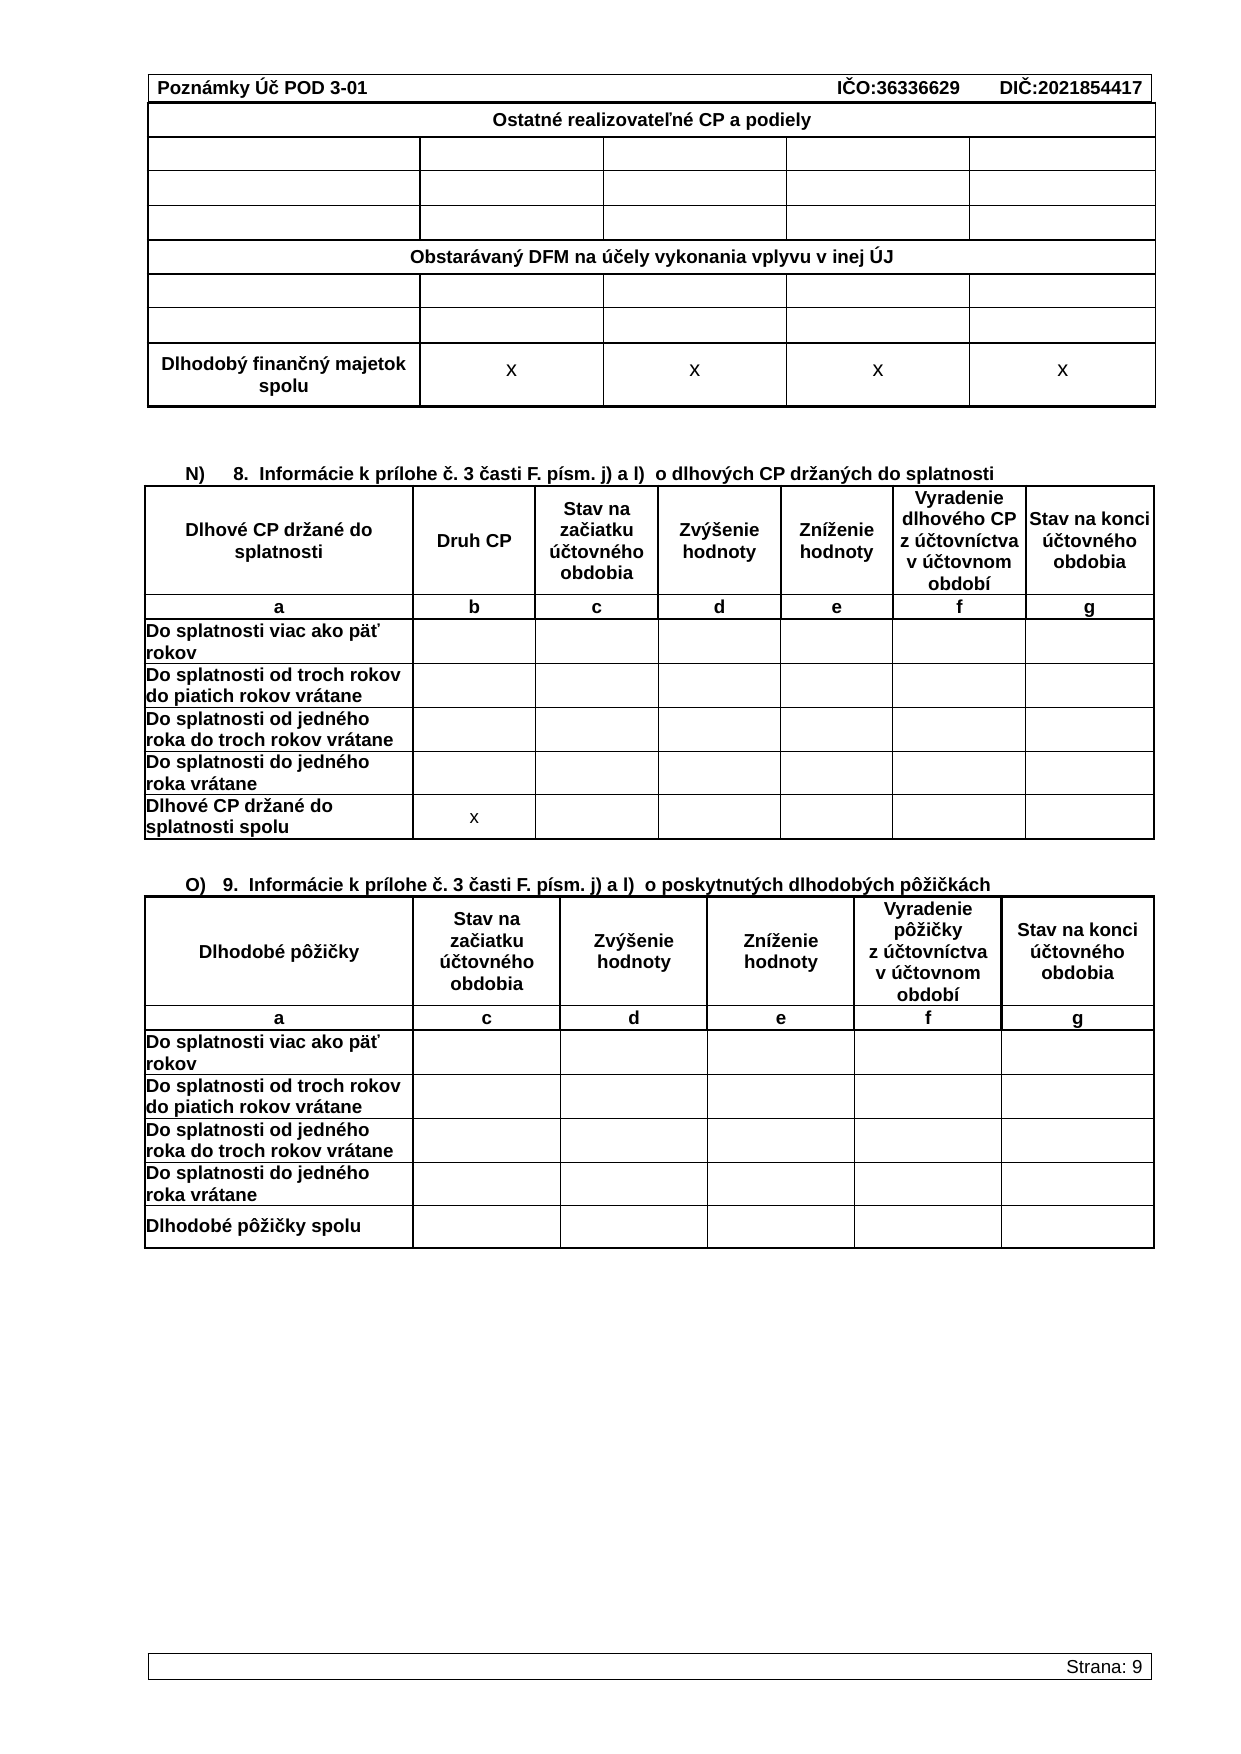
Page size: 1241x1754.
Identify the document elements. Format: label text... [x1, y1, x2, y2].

table_cell [781, 795, 892, 838]
table_cell f [894, 595, 1025, 618]
table_cell [1002, 1206, 1153, 1247]
table_header Stav na začiatku účtovného obdobia [536, 487, 657, 594]
table_cell Ostatné realizovateľné CP a podiely [149, 104, 1155, 136]
table_cell [659, 664, 780, 707]
table_cell Dlhové CP držané do splatnosti spolu [146, 795, 412, 838]
table_cell a [146, 1006, 412, 1029]
table_cell [781, 664, 892, 707]
table_cell [855, 1206, 1001, 1247]
table_cell g [1027, 595, 1153, 618]
table_cell [149, 308, 419, 342]
table_cell [787, 171, 969, 204]
table_cell c [414, 1006, 559, 1029]
table_cell [421, 206, 603, 239]
table_cell [855, 1119, 1001, 1161]
table_header Stav na začiatku účtovného obdobia [414, 898, 559, 1005]
table_header Vyradenie dlhového CP z účtovníctva v účtovnom období [894, 487, 1025, 594]
table_cell [1002, 1163, 1153, 1205]
table_cell [1026, 664, 1153, 707]
table_cell [781, 752, 892, 794]
table_cell [970, 275, 1155, 307]
table_cell [708, 1119, 854, 1161]
table_cell [421, 138, 603, 170]
table_cell [708, 1075, 854, 1118]
table_cell [893, 664, 1025, 707]
table_header Zvýšenie hodnoty [659, 487, 780, 594]
table_cell [604, 206, 786, 239]
table_cell Do splatnosti do jedného roka vrátane [146, 1163, 412, 1205]
table_cell [659, 620, 780, 663]
table_cell [1002, 1031, 1153, 1074]
table_cell [1026, 795, 1153, 838]
table_cell [1026, 708, 1153, 751]
table_header Druh CP [414, 487, 534, 594]
table_cell [149, 275, 419, 307]
table_cell [536, 708, 658, 751]
table_cell [149, 206, 419, 239]
table_header Stav na konci účtovného obdobia [1003, 898, 1153, 1005]
table_header Dlhové CP držané do splatnosti [146, 487, 412, 594]
list 9. Informácie k prílohe č. 3 časti F. písm. j) a l) o poskytnutých dlhodobých pôžičkách [185, 874, 1152, 895]
table_cell [149, 171, 419, 204]
table_cell x [604, 344, 786, 405]
table_cell Dlhodobý finančný majetok spolu [149, 344, 419, 405]
table_cell [421, 275, 603, 307]
table_cell d [561, 1006, 706, 1029]
table_cell [414, 1031, 560, 1074]
table_cell Do splatnosti od jedného roka do troch rokov vrátane [146, 708, 412, 751]
table_header Zníženie hodnoty [782, 487, 892, 594]
table_cell c [536, 595, 657, 618]
table_cell [536, 795, 658, 838]
table_cell x [421, 344, 603, 405]
table_cell [561, 1206, 707, 1247]
table_header Dlhodobé pôžičky [146, 898, 412, 1005]
table_cell [893, 795, 1025, 838]
table_cell [561, 1075, 707, 1118]
table_cell [1002, 1119, 1153, 1161]
table_cell d [659, 595, 780, 618]
table_cell [708, 1163, 854, 1205]
table_cell [781, 620, 892, 663]
table_cell [855, 1031, 1001, 1074]
list 8. Informácie k prílohe č. 3 časti F. písm. j) a l) o dlhových CP držaných do splatnosti [185, 463, 1152, 484]
table_cell Do splatnosti od troch rokov do piatich rokov vrátane [146, 1075, 412, 1118]
table_cell [604, 171, 786, 204]
table_cell [561, 1119, 707, 1161]
table_cell Obstarávaný DFM na účely vykonania vplyvu v inej ÚJ [149, 241, 1155, 273]
table_cell Do splatnosti do jedného roka vrátane [146, 752, 412, 794]
table_cell [604, 308, 786, 342]
table_cell [414, 1163, 560, 1205]
table_cell [970, 171, 1155, 204]
table_cell e [782, 595, 892, 618]
table_header Zvýšenie hodnoty [561, 898, 706, 1005]
table_cell [708, 1206, 854, 1247]
table_cell [414, 752, 535, 794]
table_cell [414, 1206, 560, 1247]
table_cell x [787, 344, 969, 405]
table_header Zníženie hodnoty [708, 898, 853, 1005]
table_cell [893, 620, 1025, 663]
table_cell [781, 708, 892, 751]
table_cell [536, 752, 658, 794]
table_cell [659, 708, 780, 751]
table_cell g [1003, 1006, 1153, 1029]
table_cell [659, 795, 780, 838]
table_cell [787, 206, 969, 239]
table_cell Do splatnosti viac ako päť rokov [146, 1031, 412, 1074]
table_cell a [146, 595, 412, 618]
table_cell [787, 308, 969, 342]
table_cell [421, 308, 603, 342]
table_cell Do splatnosti viac ako päť rokov [146, 620, 412, 663]
table_cell [855, 1163, 1001, 1205]
table_cell e [708, 1006, 853, 1029]
table_cell [708, 1031, 854, 1074]
table_cell [414, 620, 535, 663]
table_header Vyradenie pôžičky z účtovníctva v účtovnom období [855, 898, 1000, 1005]
table_cell [414, 1119, 560, 1161]
table_cell [536, 664, 658, 707]
table_cell [1026, 752, 1153, 794]
table_cell [787, 275, 969, 307]
table_cell [855, 1075, 1001, 1118]
table_cell [970, 308, 1155, 342]
table_cell [604, 138, 786, 170]
table_cell x [970, 344, 1155, 405]
table_cell [787, 138, 969, 170]
table_cell [561, 1031, 707, 1074]
table_header Stav na konci účtovného obdobia [1027, 487, 1153, 594]
table_cell [561, 1163, 707, 1205]
table_cell [1002, 1075, 1153, 1118]
table_cell [659, 752, 780, 794]
table_cell Dlhodobé pôžičky spolu [146, 1206, 412, 1247]
table_cell [149, 138, 419, 170]
table_cell [970, 206, 1155, 239]
table_cell [414, 1075, 560, 1118]
table_cell f [855, 1006, 1000, 1029]
table_cell [536, 620, 658, 663]
table_cell [1026, 620, 1153, 663]
table_cell b [414, 595, 534, 618]
table_cell [604, 275, 786, 307]
table_cell x [414, 795, 535, 838]
table_cell Do splatnosti od troch rokov do piatich rokov vrátane [146, 664, 412, 707]
table_cell [414, 664, 535, 707]
table_cell [893, 708, 1025, 751]
table_cell [414, 708, 535, 751]
table_cell [893, 752, 1025, 794]
table_cell Do splatnosti od jedného roka do troch rokov vrátane [146, 1119, 412, 1161]
table_cell [421, 171, 603, 204]
table_cell [970, 138, 1155, 170]
